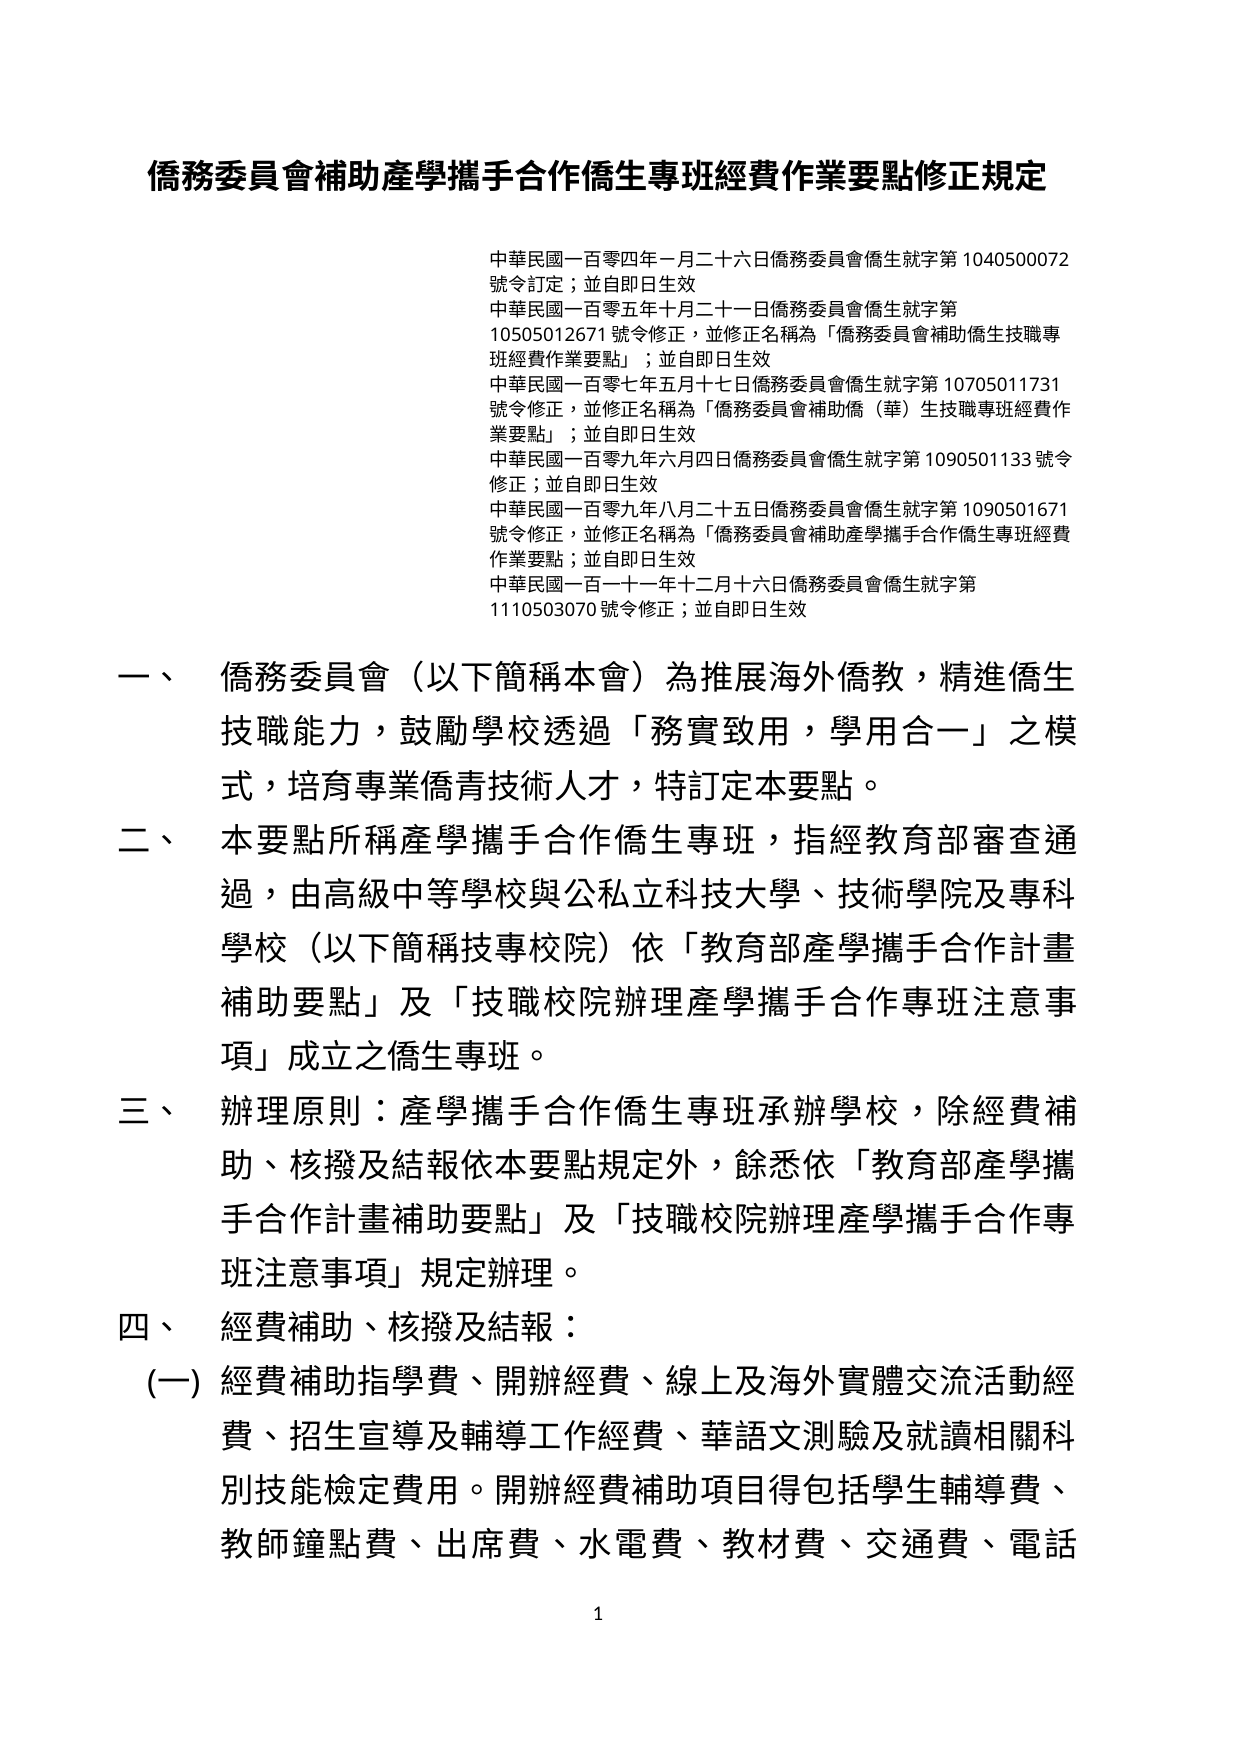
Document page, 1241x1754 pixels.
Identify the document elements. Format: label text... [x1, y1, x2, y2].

text 僑務委員會補助產學攜手合作僑生專班經費作業要點修正規定 [117, 150, 1078, 198]
text 中華民國一百零九年六月四日僑務委員會僑生就字第1090501133號令修正；並自即日生效 [489, 446, 1078, 496]
list 經費補助、核撥及結報： [117, 1296, 1078, 1351]
text 中華民國一百零四年ㄧ月二十六日僑務委員會僑生就字第1040500072號令訂定；並自即日生效 [489, 246, 1078, 296]
list 本要點所稱產學攜手合作僑生專班，指經教育部審查通過，由高級中等學校與公私立科技大學、技術學院及專科學校（以下簡稱技專校院）依「教育部產學攜手合作計畫補助要點」及「技職校院辦理產學攜手合作專班注意事項」成立之僑生專班。 [117, 809, 1078, 1080]
list 僑務委員會（以下簡稱本會）為推展海外僑教，精進僑生技職能力，鼓勵學校透過「務實致用，學用合一」之模式，培育專業僑青技術人才，特訂定本要點。 [117, 646, 1078, 809]
list 辦理原則：產學攜手合作僑生專班承辦學校，除經費補助、核撥及結報依本要點規定外，餘悉依「教育部產學攜手合作計畫補助要點」及「技職校院辦理產學攜手合作專班注意事項」規定辦理。 [117, 1080, 1078, 1296]
text 中華民國一百一十一年十二月十六日僑務委員會僑生就字第1110503070號令修正；並自即日生效 [489, 571, 1078, 621]
text 中華民國一百零五年十月二十一日僑務委員會僑生就字第10505012671號令修正，並修正名稱為「僑務委員會補助僑生技職專班經費作業要點」；並自即日生效 [489, 296, 1078, 371]
list 經費補助指學費、開辦經費、線上及海外實體交流活動經費、招生宣導及輔導工作經費、華語文測驗及就讀相關科別技能檢定費用。開辦經費補助項目得包括學生輔導費、教師鐘點費、出席費、水電費、教材費、交通費、電話 [147, 1351, 1078, 1567]
text 中華民國一百零七年五月十七日僑務委員會僑生就字第10705011731號令修正，並修正名稱為「僑務委員會補助僑（華）生技職專班經費作業要點」；並自即日生效 [489, 371, 1078, 446]
text 中華民國一百零九年八月二十五日僑務委員會僑生就字第1090501671號令修正，並修正名稱為「僑務委員會補助產學攜手合作僑生專班經費作業要點；並自即日生效 [489, 496, 1078, 571]
